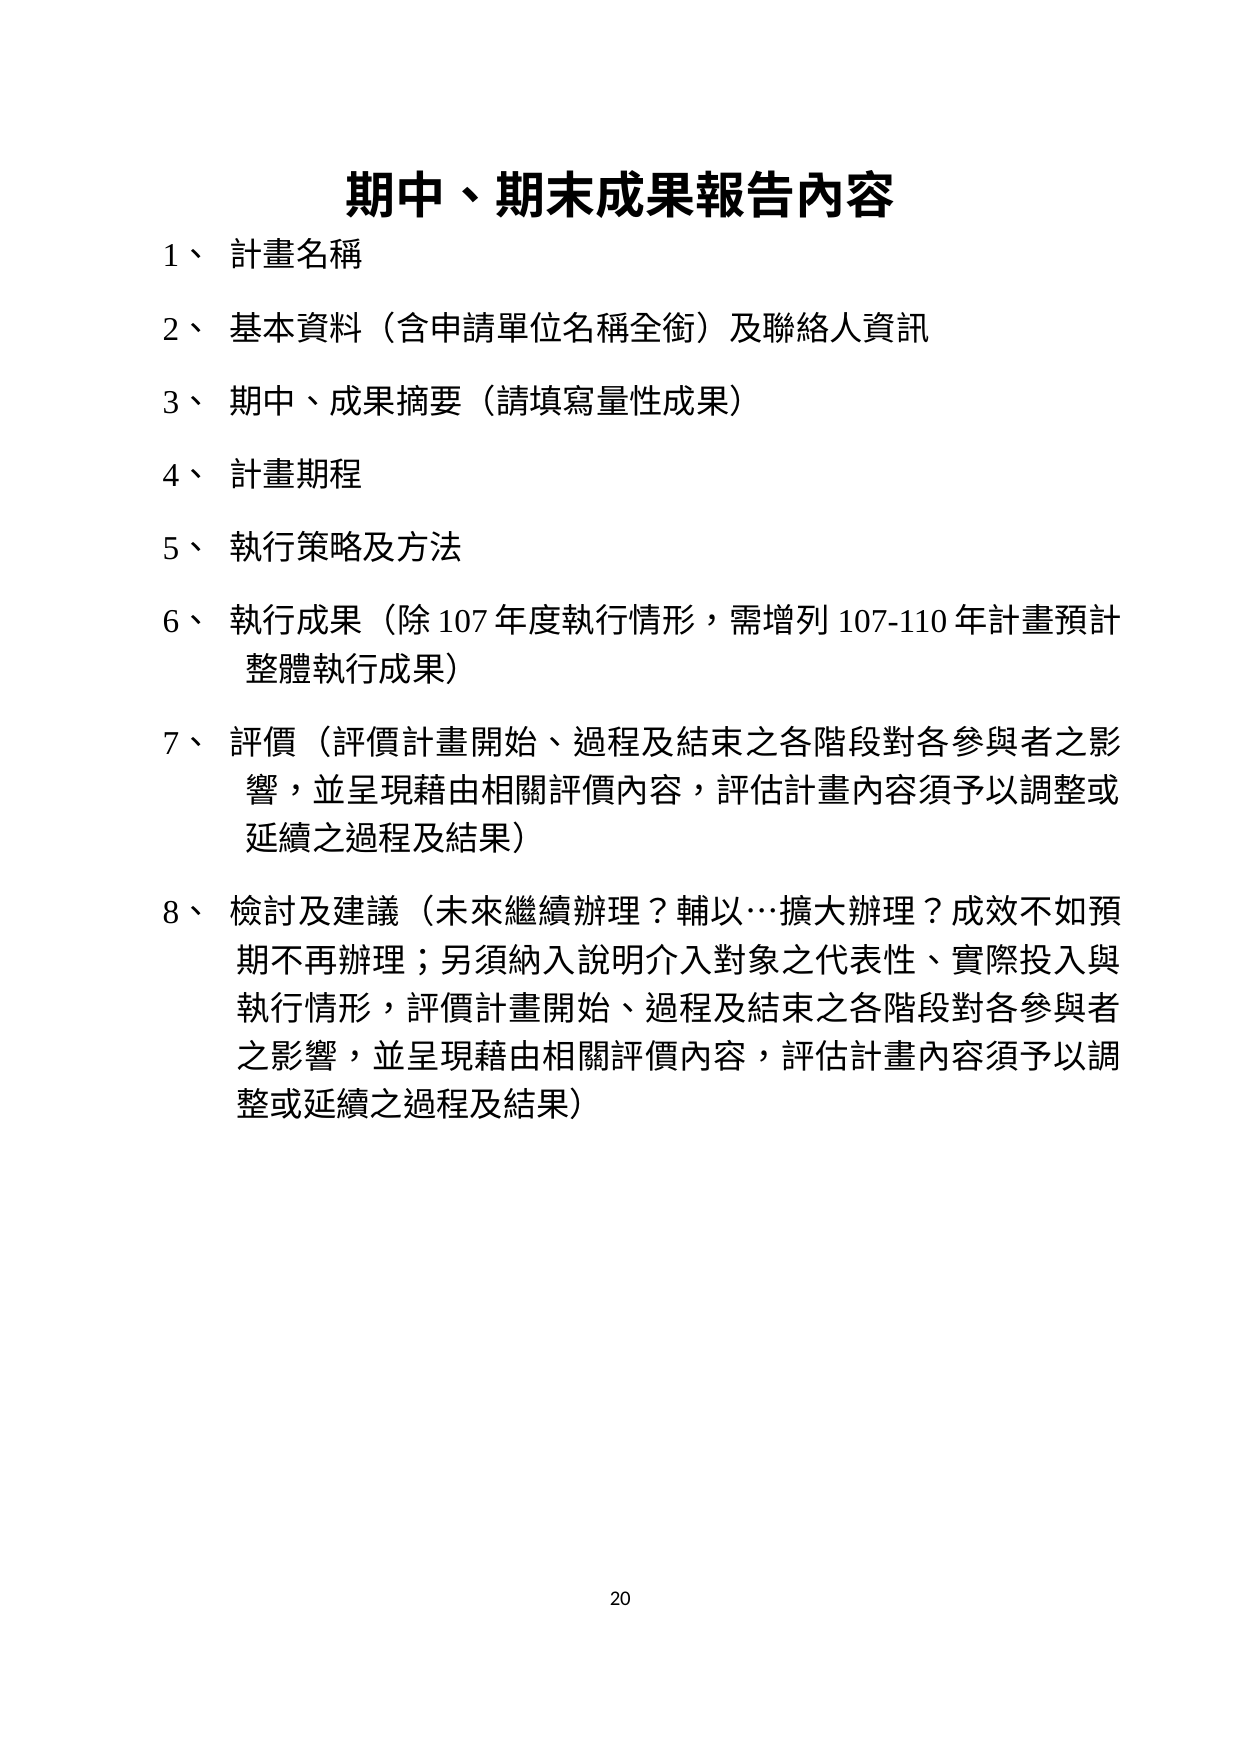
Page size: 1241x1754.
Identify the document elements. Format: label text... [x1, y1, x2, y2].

list 執行成果（除107年度執行情形，需增列107-110年計畫預計整體執行成果） [162, 594, 1122, 691]
list 執行策略及方法 [162, 521, 1122, 569]
list 評價（評價計畫開始、過程及結束之各階段對各參與者之影響，並呈現藉由相關評價內容，評估計畫內容須予以調整或延續之過程及結果） [162, 716, 1122, 860]
list 基本資料（含申請單位名稱全銜）及聯絡人資訊 [162, 301, 1122, 349]
list 計畫名稱 [162, 228, 1122, 276]
list 計畫期程 [162, 448, 1122, 496]
list 檢討及建議（未來繼續辦理？輔以…擴大辦理？成效不如預期不再辦理；另須納入說明介入對象之代表性、實際投入與執行情形，評價計畫開始、過程及結束之各階段對各參與者之影響，並呈現藉由相關評價內容，評估計畫內容須予以調整或延續之過程及結果） [162, 885, 1122, 1126]
list 期中、成果摘要（請填寫量性成果） [162, 374, 1122, 423]
text 期中、期末成果報告內容 [118, 156, 1122, 228]
